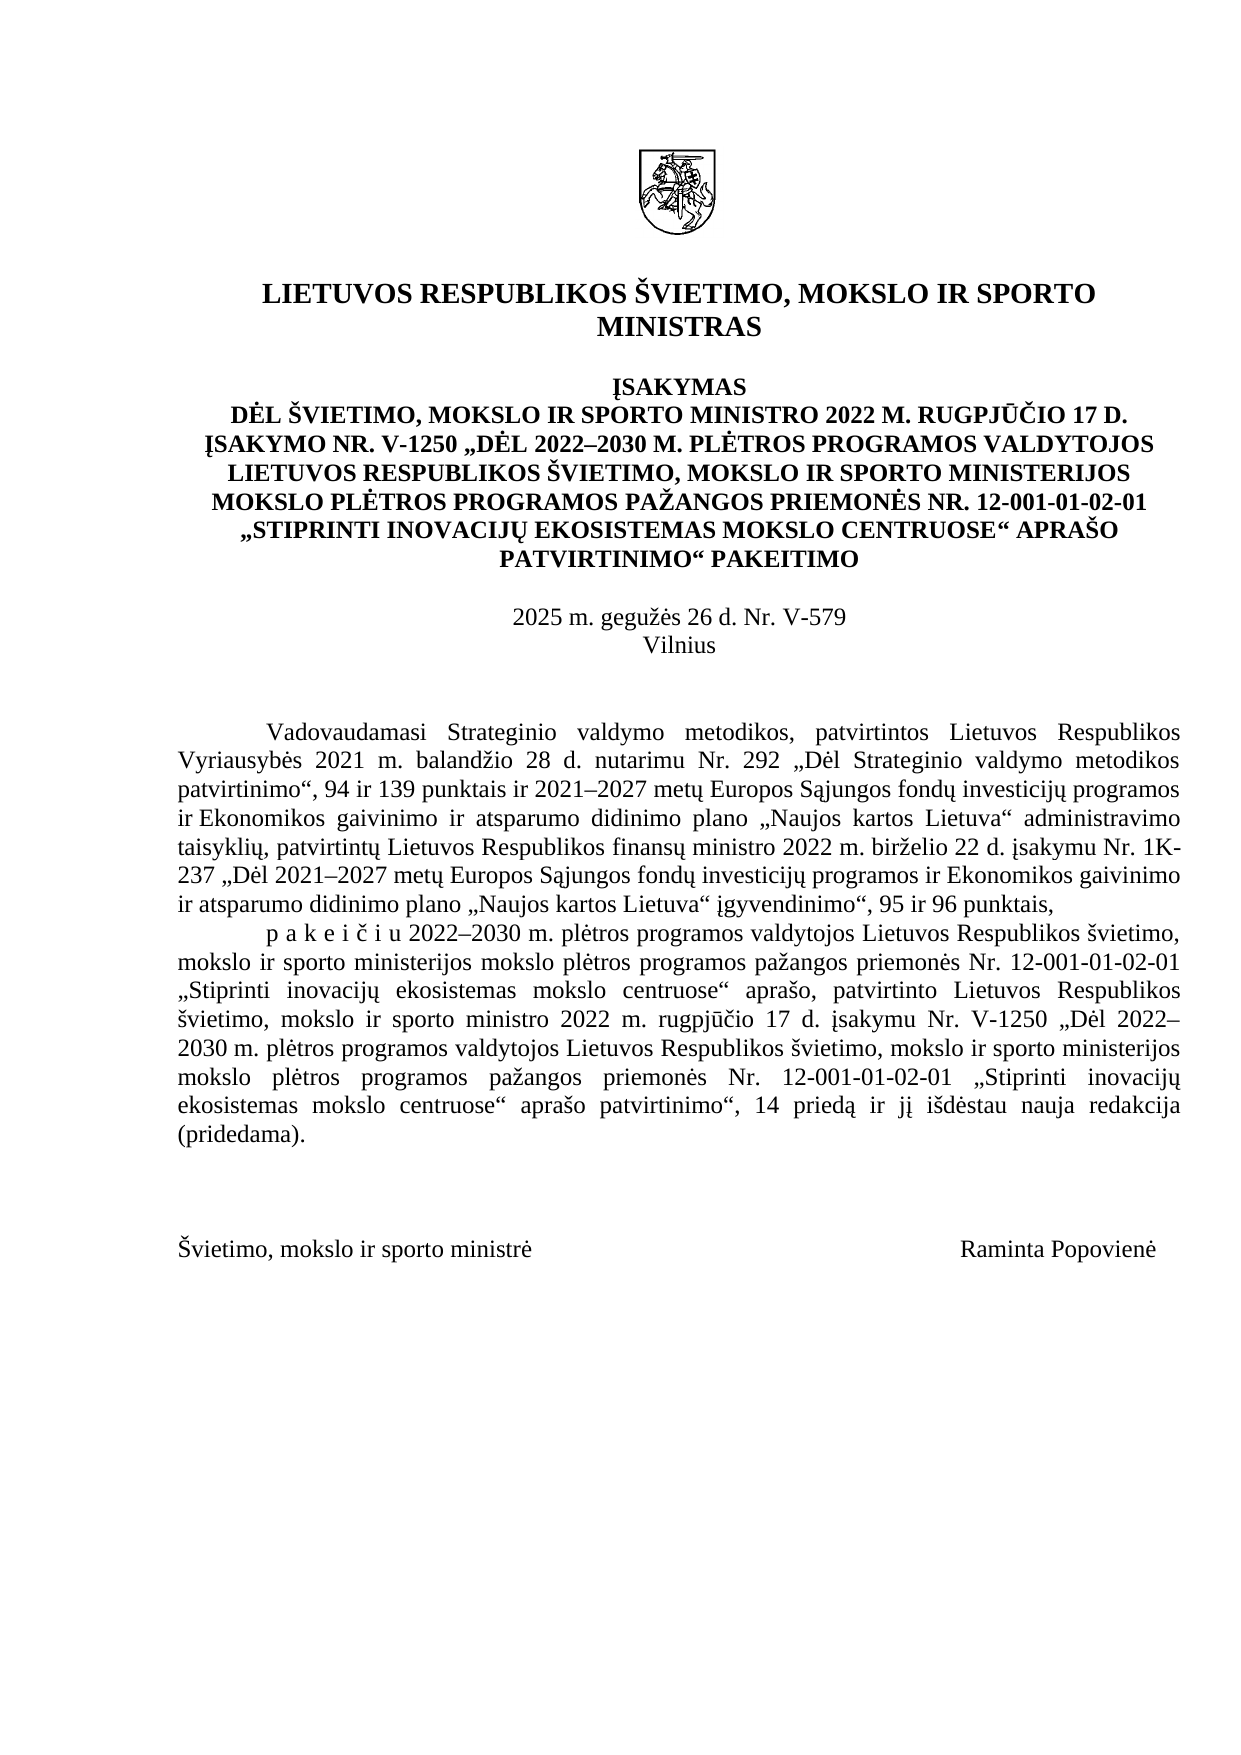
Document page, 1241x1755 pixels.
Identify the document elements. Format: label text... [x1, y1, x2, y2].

text Vilnius [177, 630, 1181, 659]
text LIETUVOS RESPUBLIKOS ŠVIETIMO, MOKSLO IR SPORTO MINISTRAS [177, 276, 1181, 343]
text 2025 m. gegužės 26 d. Nr. V-579 [177, 602, 1181, 630]
text p a k e i č i u 2022–2030 m. plėtros programos valdytojos Lietuvos Respublikos švietimo, mokslo ir sporto ministerijos mokslo plėtros programos pažangos priemonės Nr. 12-001-01-02-01 „Stiprinti inovacijų ekosistemas mokslo centruose“ aprašo, patvirtinto Lietuvos Respublikos švietimo, mokslo ir sporto ministro 2022 m. rugpjūčio 17 d. įsakymu Nr. V-1250 „Dėl 2022–2030 m. plėtros programos valdytojos Lietuvos Respublikos švietimo, mokslo ir sporto ministerijos mokslo plėtros programos pažangos priemonės Nr. 12-001-01-02-01 „Stiprinti inovacijų ekosistemas mokslo centruose“ aprašo patvirtinimo“, 14 priedą ir jį išdėstau nauja redakcija (pridedama). [177, 918, 1181, 1148]
text Švietimo, mokslo ir sporto ministrė Raminta Popovienė [177, 1234, 1181, 1263]
text DĖL ŠVIETIMO, MOKSLO IR SPORTO MINISTRO 2022 M. RUGPJŪČIO 17 D. ĮSAKYMO NR. V-1250 „DĖL 2022–2030 M. PLĖTROS PROGRAMOS VALDYTOJOS LIETUVOS RESPUBLIKOS ŠVIETIMO, MOKSLO IR SPORTO MINISTERIJOS MOKSLO PLĖTROS PROGRAMOS PAŽANGOS PRIEMONĖS NR. 12-001-01-02-01 „STIPRINTI INOVACIJŲ EKOSISTEMAS MOKSLO CENTRUOSE“ APRAŠO PATVIRTINIMO“ PAKEITIMO [177, 400, 1181, 573]
text ĮSAKYMAS [177, 372, 1181, 400]
text Vadovaudamasi Strateginio valdymo metodikos, patvirtintos Lietuvos Respublikos Vyriausybės 2021 m. balandžio 28 d. nutarimu Nr. 292 „Dėl Strateginio valdymo metodikos patvirtinimo“, 94 ir 139 punktais ir 2021–2027 metų Europos Sąjungos fondų investicijų programos ir Ekonomikos gaivinimo ir atsparumo didinimo plano „Naujos kartos Lietuva“ administravimo taisyklių, patvirtintų Lietuvos Respublikos finansų ministro 2022 m. birželio 22 d. įsakymu Nr. 1K-237 „Dėl 2021–2027 metų Europos Sąjungos fondų investicijų programos ir Ekonomikos gaivinimo ir atsparumo didinimo plano „Naujos kartos Lietuva“ įgyvendinimo“, 95 ir 96 punktais, [177, 717, 1181, 918]
